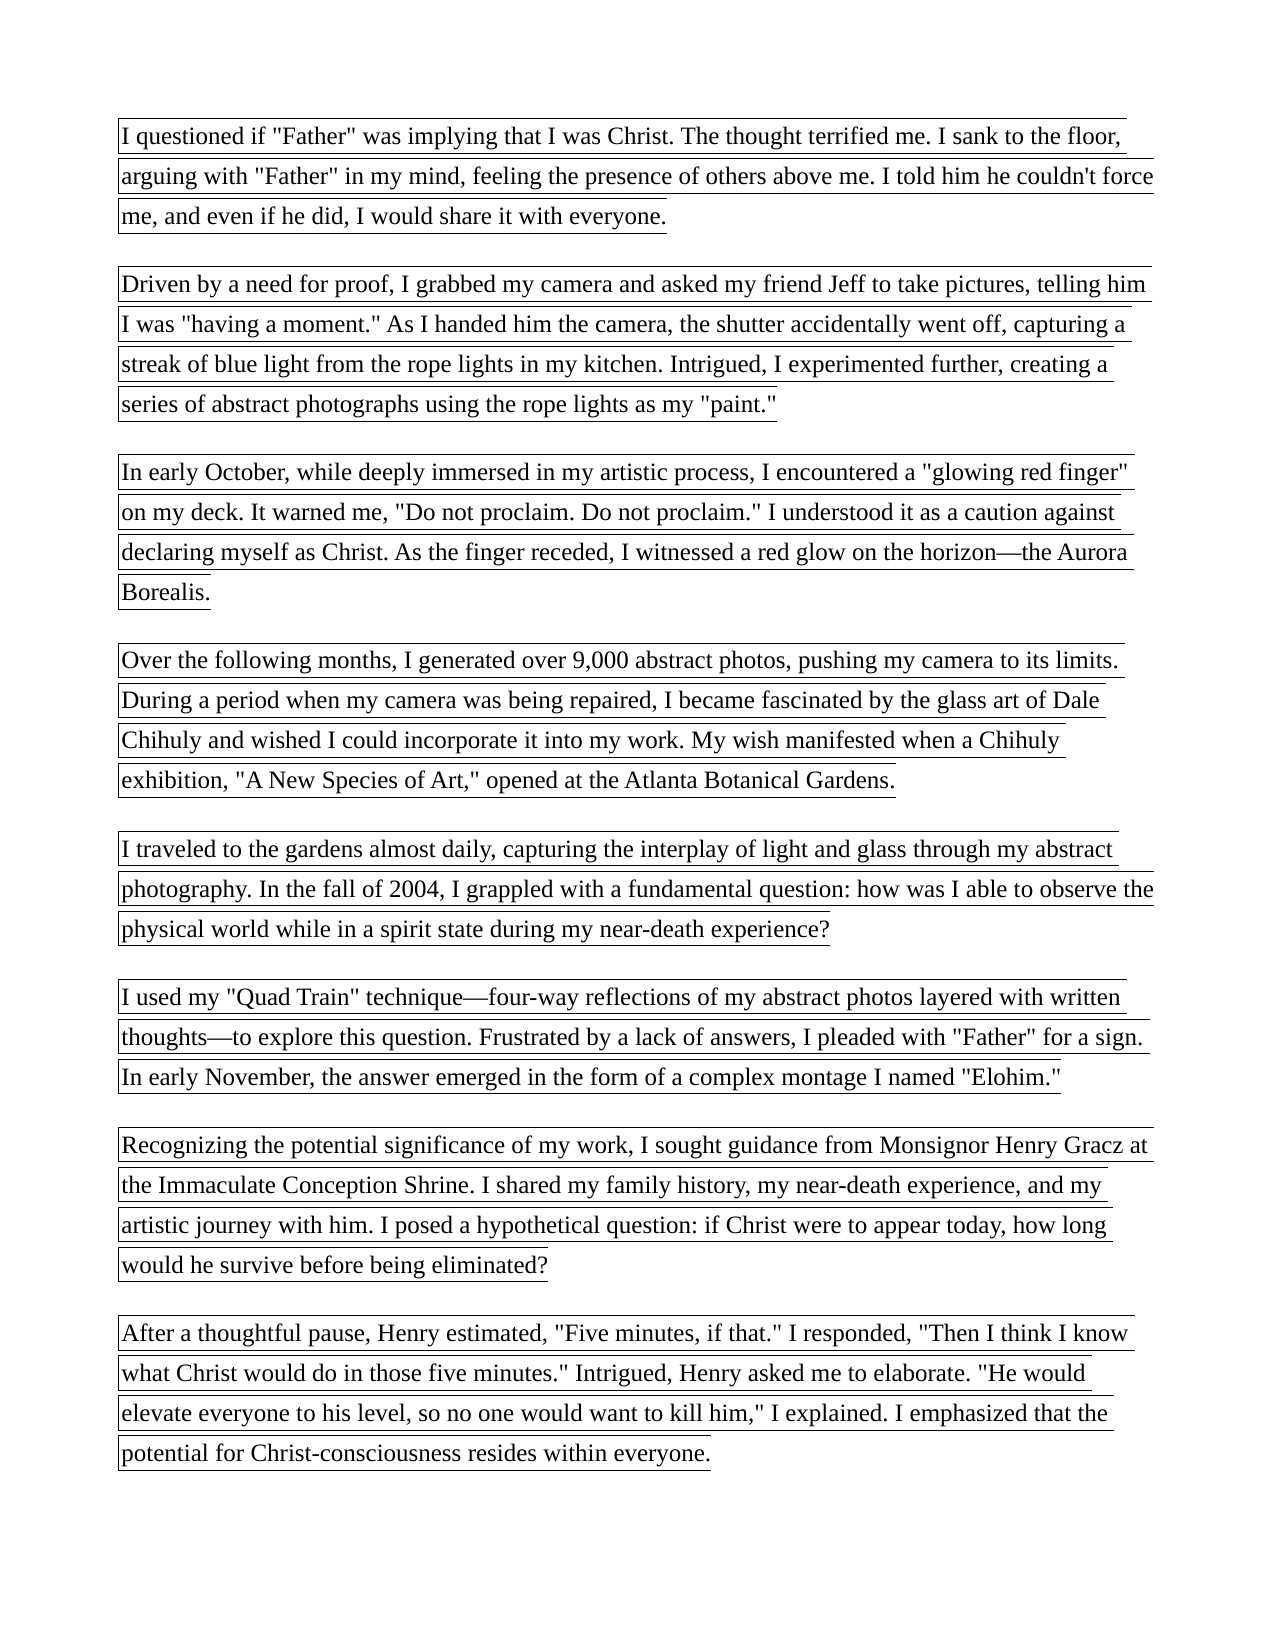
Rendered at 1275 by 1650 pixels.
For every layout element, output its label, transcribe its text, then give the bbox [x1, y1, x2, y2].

text I traveled to the gardens almost daily, capturing the interplay of light and glass through my abstract photography. In the fall of 2004, I grappled with a fundamental question: how was I able to observe the physical world while in a spirit state during my near-death experience? [118, 831, 1157, 945]
text In early October, while deeply immersed in my artistic process, I encountered a "glowing red finger" on my deck. It warned me, "Do not proclaim. Do not proclaim." I understood it as a caution against declaring myself as Christ. As the finger receded, I witnessed a red glow on the horizon—the Aurora Borealis. [118, 454, 1157, 609]
text Driven by a need for proof, I grabbed my camera and asked my friend Jeff to take pictures, telling him I was "having a moment." As I handed him the camera, the shutter accidentally went off, capturing a streak of blue light from the rope lights in my kitchen. Intrigued, I experimented further, creating a series of abstract photographs using the rope lights as my "paint." [118, 266, 1157, 421]
text After a thoughtful pause, Henry estimated, "Five minutes, if that." I responded, "Then I think I know what Christ would do in those five minutes." Intrigued, Henry asked me to elaborate. "He would elevate everyone to his level, so no one would want to kill him," I explained. I emphasized that the potential for Christ-consciousness resides within everyone. [118, 1315, 1157, 1470]
text Recognizing the potential significance of my work, I sought guidance from Monsignor Henry Gracz at the Immaculate Conception Shrine. I shared my family history, my near-death experience, and my artistic journey with him. I posed a hypothetical question: if Christ were to appear today, how long would he survive before being eliminated? [118, 1127, 1157, 1282]
text I questioned if "Father" was implying that I was Christ. The thought terrified me. I sank to the floor, arguing with "Father" in my mind, feeling the presence of others above me. I told him he couldn't force me, and even if he did, I would share it with everyone. [118, 118, 1157, 233]
text I used my "Quad Train" technique—four-way reflections of my abstract photos layered with written thoughts—to explore this question. Frustrated by a lack of answers, I pleaded with "Father" for a sign. In early November, the answer emerged in the form of a complex montage I named "Elohim." [118, 979, 1157, 1093]
text Over the following months, I generated over 9,000 abstract photos, pushing my camera to its limits. During a period when my camera was being repaired, I became fascinated by the glass art of Dale Chihuly and wished I could incorporate it into my work. My wish manifested when a Chihuly exhibition, "A New Species of Art," opened at the Atlanta Botanical Gardens. [118, 642, 1157, 797]
